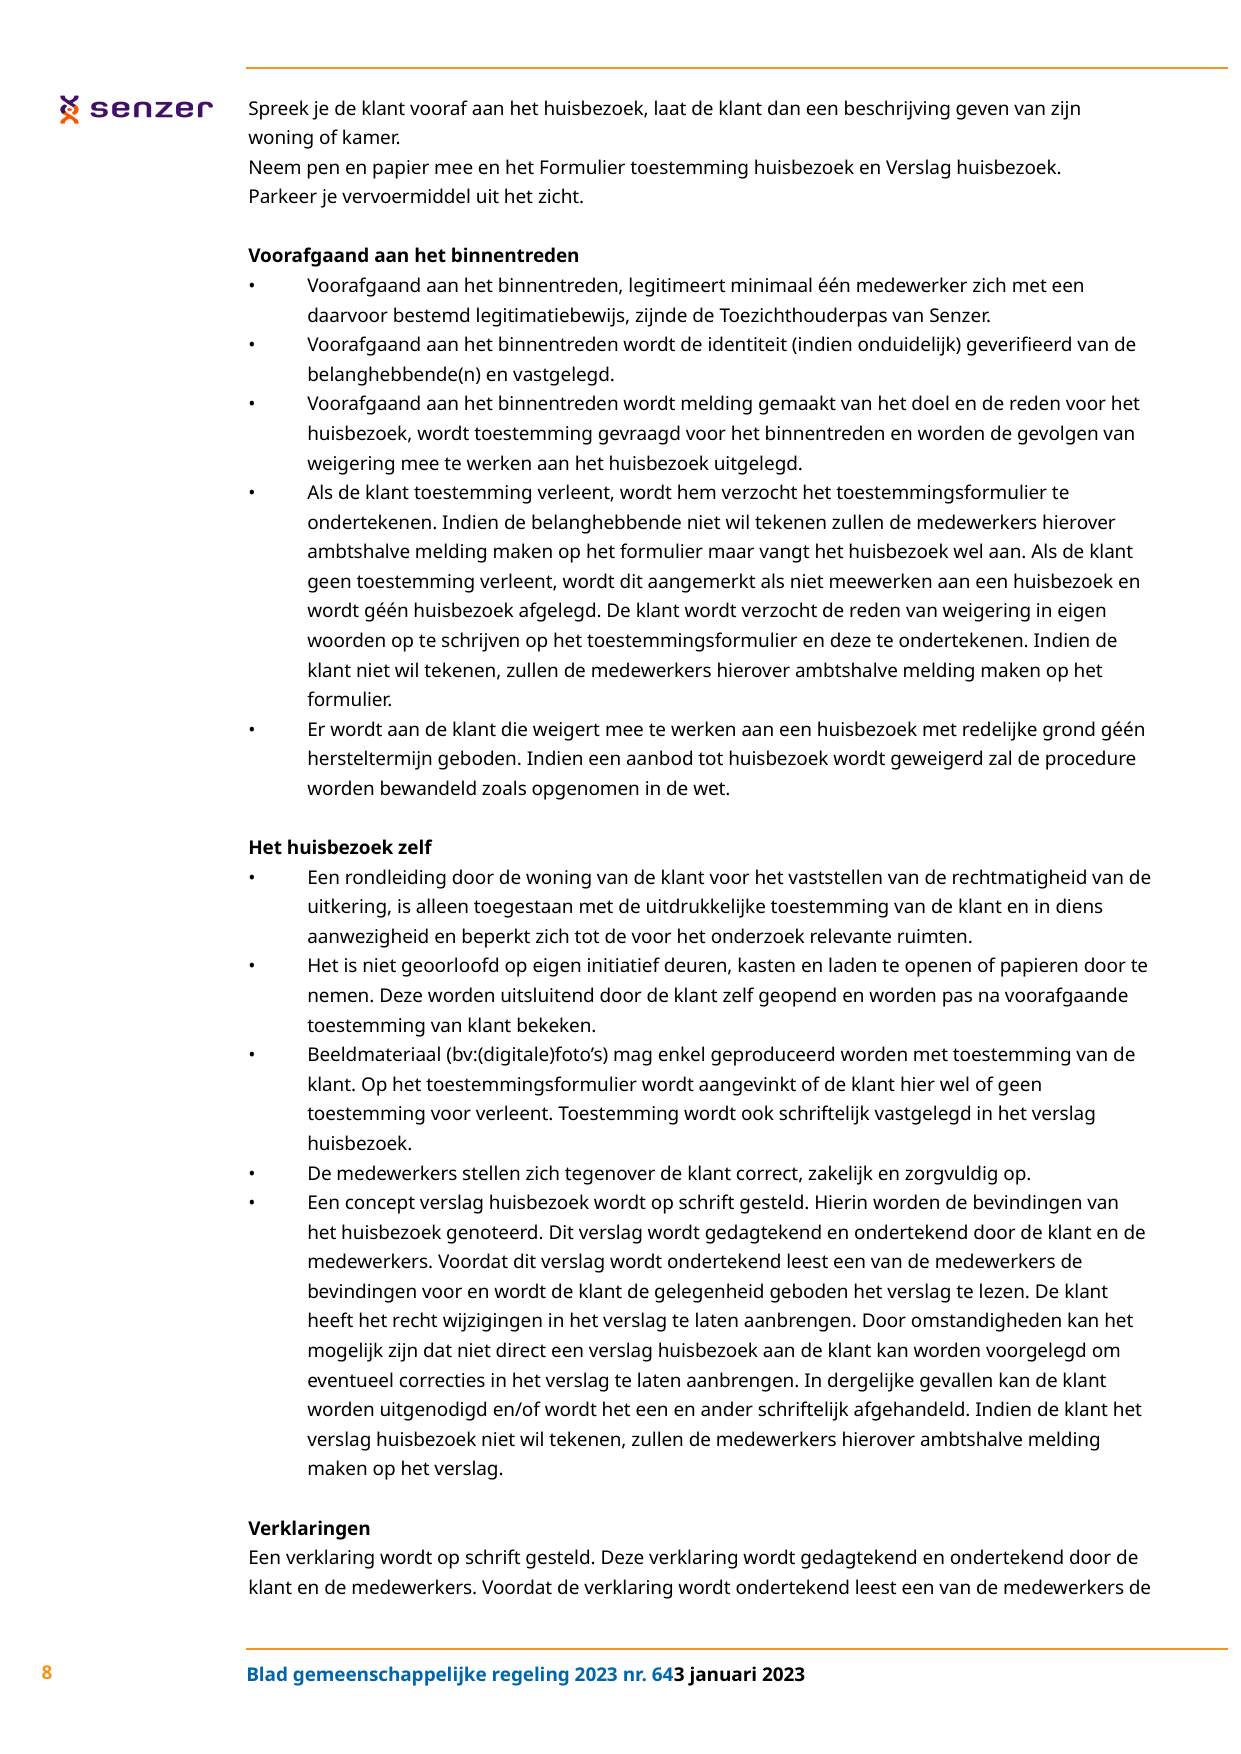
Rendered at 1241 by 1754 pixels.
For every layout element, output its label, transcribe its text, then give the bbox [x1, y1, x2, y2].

list Een rondleiding door de woning van de klant voor het vaststellen van de rechtmatigheid van de uitkering, is alleen toegestaan met de uitdrukkelijke toestemming van de klant en in diens aanwezigheid en beperkt zich tot de voor het onderzoek relevante ruimten. [248, 864, 1152, 949]
list Voorafgaand aan het binnentreden, legitimeert minimaal één medewerker zich met een daarvoor bestemd legitimatiebewijs, zijnde de Toezichthouderpas van Senzer. [248, 272, 1152, 328]
text Voorafgaand aan het binnentreden [248, 243, 1152, 268]
list Voorafgaand aan het binnentreden wordt de identiteit (indien onduidelijk) geverifieerd van de belanghebbende(n) en vastgelegd. [248, 331, 1152, 387]
list Het is niet geoorloofd op eigen initiatief deuren, kasten en laden te openen of papieren door te nemen. Deze worden uitsluitend door de klant zelf geopend en worden pas na voorafgaande toestemming van klant bekeken. [248, 953, 1152, 1038]
list Een concept verslag huisbezoek wordt op schrift gesteld. Hierin worden de bevindingen van het huisbezoek genoteerd. Dit verslag wordt gedagtekend en ondertekend door de klant en de medewerkers. Voordat dit verslag wordt ondertekend leest een van de medewerkers de bevindingen voor en wordt de klant de gelegenheid geboden het verslag te lezen. De klant heeft het recht wijzigingen in het verslag te laten aanbrengen. Door omstandigheden kan het mogelijk zijn dat niet direct een verslag huisbezoek aan de klant kan worden voorgelegd om eventueel correcties in het verslag te laten aanbrengen. In dergelijke gevallen kan de klant worden uitgenodigd en/of wordt het een en ander schriftelijk afgehandeld. Indien de klant het verslag huisbezoek niet wil tekenen, zullen de medewerkers hierover ambtshalve melding maken op het verslag. [248, 1189, 1152, 1481]
picture [41, 47, 231, 172]
text Het huisbezoek zelf [248, 834, 1152, 860]
list Er wordt aan de klant die weigert mee te werken aan een huisbezoek met redelijke grond géén hersteltermijn geboden. Indien een aanbod tot huisbezoek wordt geweigerd zal de procedure worden bewandeld zoals opgenomen in de wet. [248, 716, 1152, 801]
text Parkeer je vervoermiddel uit het zicht. [248, 183, 1152, 209]
text Neem pen en papier mee en het Formulier toestemming huisbezoek en Verslag huisbezoek. [248, 154, 1152, 180]
text Spreek je de klant vooraf aan het huisbezoek, laat de klant dan een beschrijving geven van zijn woning of kamer. [248, 95, 1152, 150]
list De medewerkers stellen zich tegenover de klant correct, zakelijk en zorgvuldig op. [248, 1160, 1152, 1186]
list Beeldmateriaal (bv:(digitale)foto’s) mag enkel geproduceerd worden met toestemming van de klant. Op het toestemmingsformulier wordt aangevinkt of de klant hier wel of geen toestemming voor verleent. Toestemming wordt ook schriftelijk vastgelegd in het verslag huisbezoek. [248, 1041, 1152, 1156]
text Verklaringen [248, 1515, 1152, 1541]
text Een verklaring wordt op schrift gesteld. Deze verklaring wordt gedagtekend en ondertekend door de klant en de medewerkers. Voordat de verklaring wordt ondertekend leest een van de medewerkers de [248, 1544, 1152, 1600]
list Voorafgaand aan het binnentreden wordt melding gemaakt van het doel en de reden voor het huisbezoek, wordt toestemming gevraagd voor het binnentreden en worden de gevolgen van weigering mee te werken aan het huisbezoek uitgelegd. [248, 391, 1152, 476]
list Als de klant toestemming verleent, wordt hem verzocht het toestemmingsformulier te ondertekenen. Indien de belanghebbende niet wil tekenen zullen de medewerkers hierover ambtshalve melding maken op het formulier maar vangt het huisbezoek wel aan. Als de klant geen toestemming verleent, wordt dit aangemerkt als niet meewerken aan een huisbezoek en wordt géén huisbezoek afgelegd. De klant wordt verzocht de reden van weigering in eigen woorden op te schrijven op het toestemmingsformulier en deze te ondertekenen. Indien de klant niet wil tekenen, zullen de medewerkers hierover ambtshalve melding maken op het formulier. [248, 479, 1152, 712]
